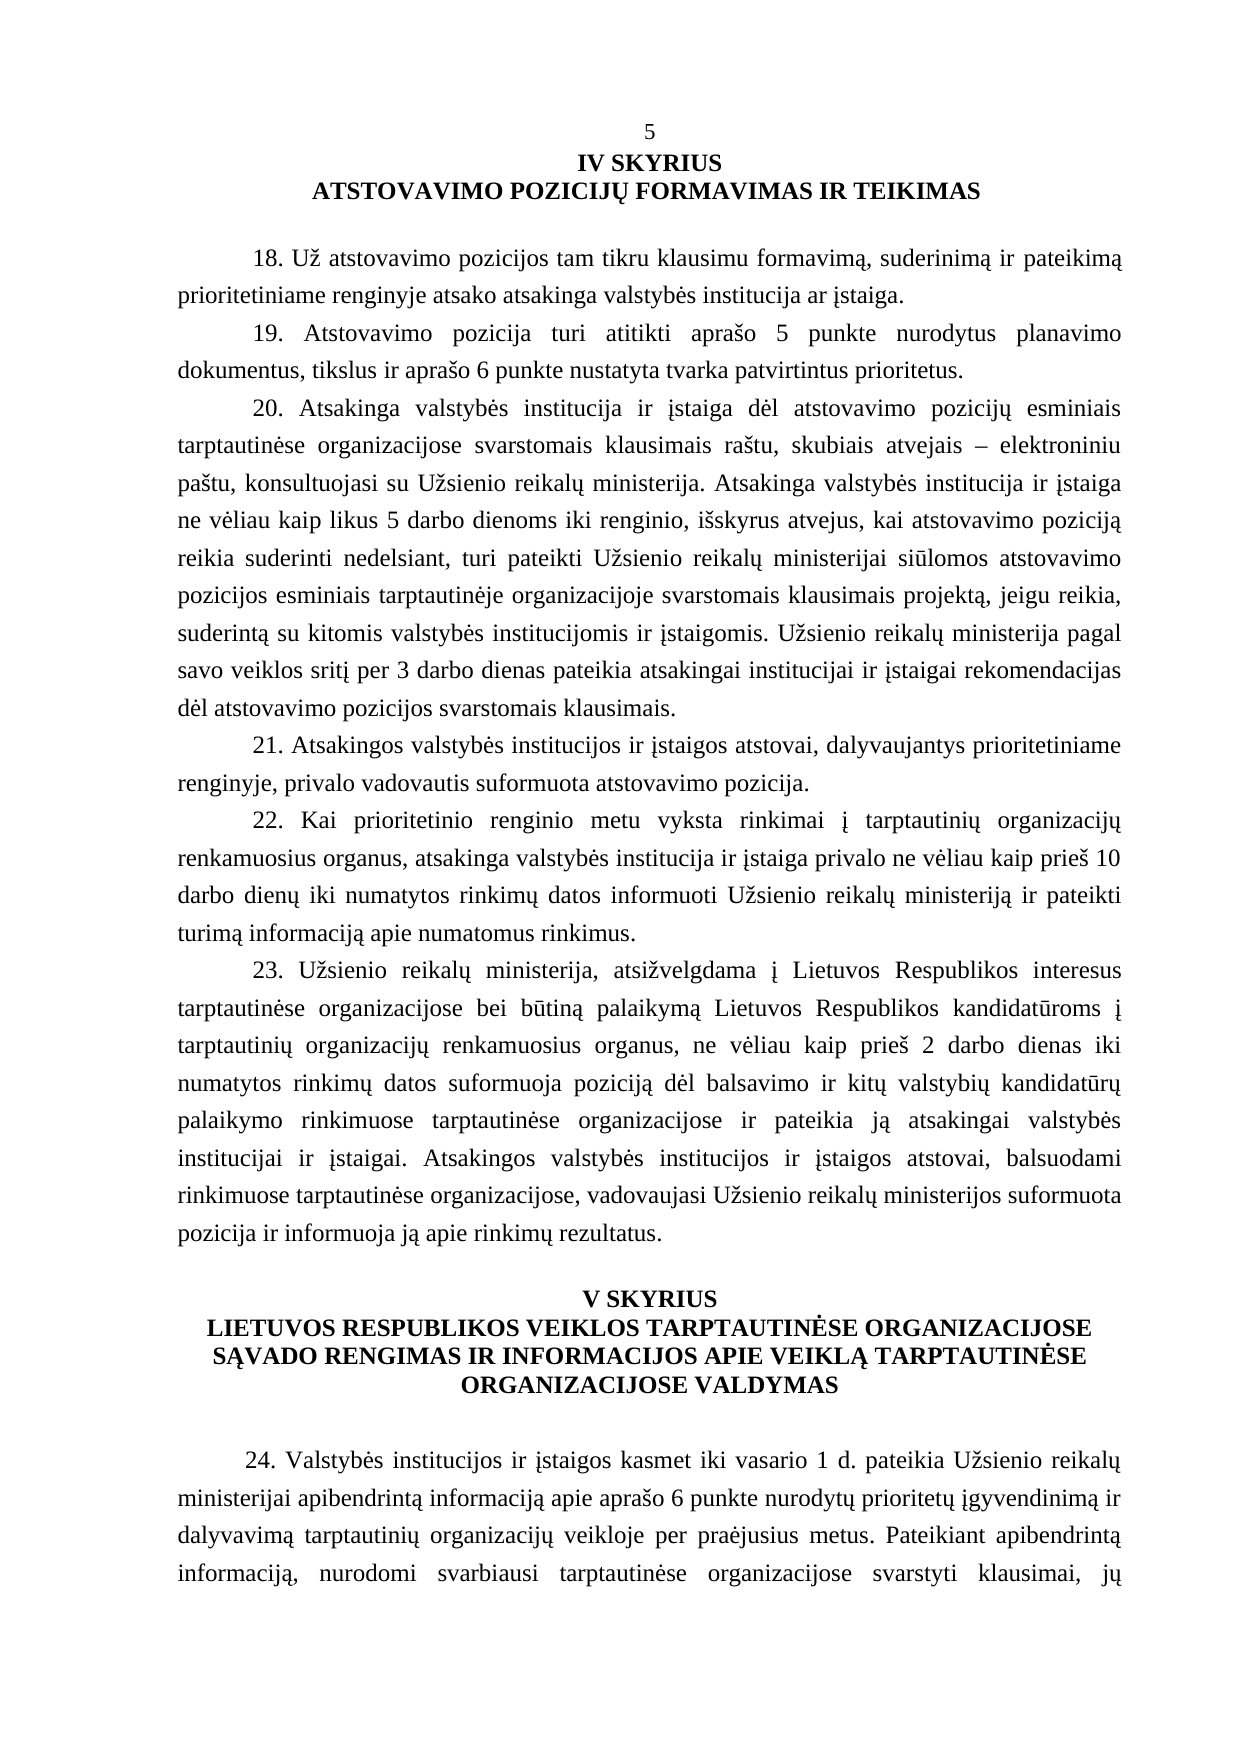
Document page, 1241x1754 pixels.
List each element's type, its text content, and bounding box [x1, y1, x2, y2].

text IV SKYRIUS [177, 148, 1122, 176]
text 21. Atsakingos valstybės institucijos ir įstaigos atstovai, dalyvaujantys prioritetiniame renginyje, privalo vadovautis suformuota atstovavimo pozicija. [177, 721, 1122, 796]
subtitle LIETUVOS RESPUBLIKOS VEIKLOS TARPTAUTINĖSE ORGANIZACIJOSE SĄVADO RENGIMAS IR INFORMACIJOS APIE VEIKLĄ TARPTAUTINĖSE ORGANIZACIJOSE VALDYMAS [177, 1313, 1122, 1399]
subtitle ATSTOVAVIMO POZICIJŲ FORMAVIMAS IR TEIKIMAS [177, 176, 1122, 205]
text 22. Kai prioritetinio renginio metu vyksta rinkimai į tarptautinių organizacijų renkamuosius organus, atsakinga valstybės institucija ir įstaiga privalo ne vėliau kaip prieš 10 darbo dienų iki numatytos rinkimų datos informuoti Užsienio reikalų ministeriją ir pateikti turimą informaciją apie numatomus rinkimus. [177, 796, 1122, 946]
text 20. Atsakinga valstybės institucija ir įstaiga dėl atstovavimo pozicijų esminiais tarptautinėse organizacijose svarstomais klausimais raštu, skubiais atvejais – elektroniniu paštu, konsultuojasi su Užsienio reikalų ministerija. Atsakinga valstybės institucija ir įstaiga ne vėliau kaip likus 5 darbo dienoms iki renginio, išskyrus atvejus, kai atstovavimo poziciją reikia suderinti nedelsiant, turi pateikti Užsienio reikalų ministerijai siūlomos atstovavimo pozicijos esminiais tarptautinėje organizacijoje svarstomais klausimais projektą, jeigu reikia, suderintą su kitomis valstybės institucijomis ir įstaigomis. Užsienio reikalų ministerija pagal savo veiklos sritį per 3 darbo dienas pateikia atsakingai institucijai ir įstaigai rekomendacijas dėl atstovavimo pozicijos svarstomais klausimais. [177, 384, 1122, 721]
text 18. Už atstovavimo pozicijos tam tikru klausimu formavimą, suderinimą ir pateikimą prioritetiniame renginyje atsako atsakinga valstybės institucija ar įstaiga. [177, 234, 1122, 309]
text 23. Užsienio reikalų ministerija, atsižvelgdama į Lietuvos Respublikos interesus tarptautinėse organizacijose bei būtiną palaikymą Lietuvos Respublikos kandidatūroms į tarptautinių organizacijų renkamuosius organus, ne vėliau kaip prieš 2 darbo dienas iki numatytos rinkimų datos suformuoja poziciją dėl balsavimo ir kitų valstybių kandidatūrų palaikymo rinkimuose tarptautinėse organizacijose ir pateikia ją atsakingai valstybės institucijai ir įstaigai. Atsakingos valstybės institucijos ir įstaigos atstovai, balsuodami rinkimuose tarptautinėse organizacijose, vadovaujasi Užsienio reikalų ministerijos suformuota pozicija ir informuoja ją apie rinkimų rezultatus. [177, 946, 1122, 1246]
text 19. Atstovavimo pozicija turi atitikti aprašo 5 punkte nurodytus planavimo dokumentus, tikslus ir aprašo 6 punkte nustatyta tvarka patvirtintus prioritetus. [177, 309, 1122, 384]
text V SKYRIUS [177, 1284, 1122, 1313]
text 24. Valstybės institucijos ir įstaigos kasmet iki vasario 1 d. pateikia Užsienio reikalų ministerijai apibendrintą informaciją apie aprašo 6 punkte nurodytų prioritetų įgyvendinimą ir dalyvavimą tarptautinių organizacijų veikloje per praėjusius metus. Pateikiant apibendrintą informaciją, nurodomi svarbiausi tarptautinėse organizacijose svarstyti klausimai, jų [177, 1436, 1122, 1586]
